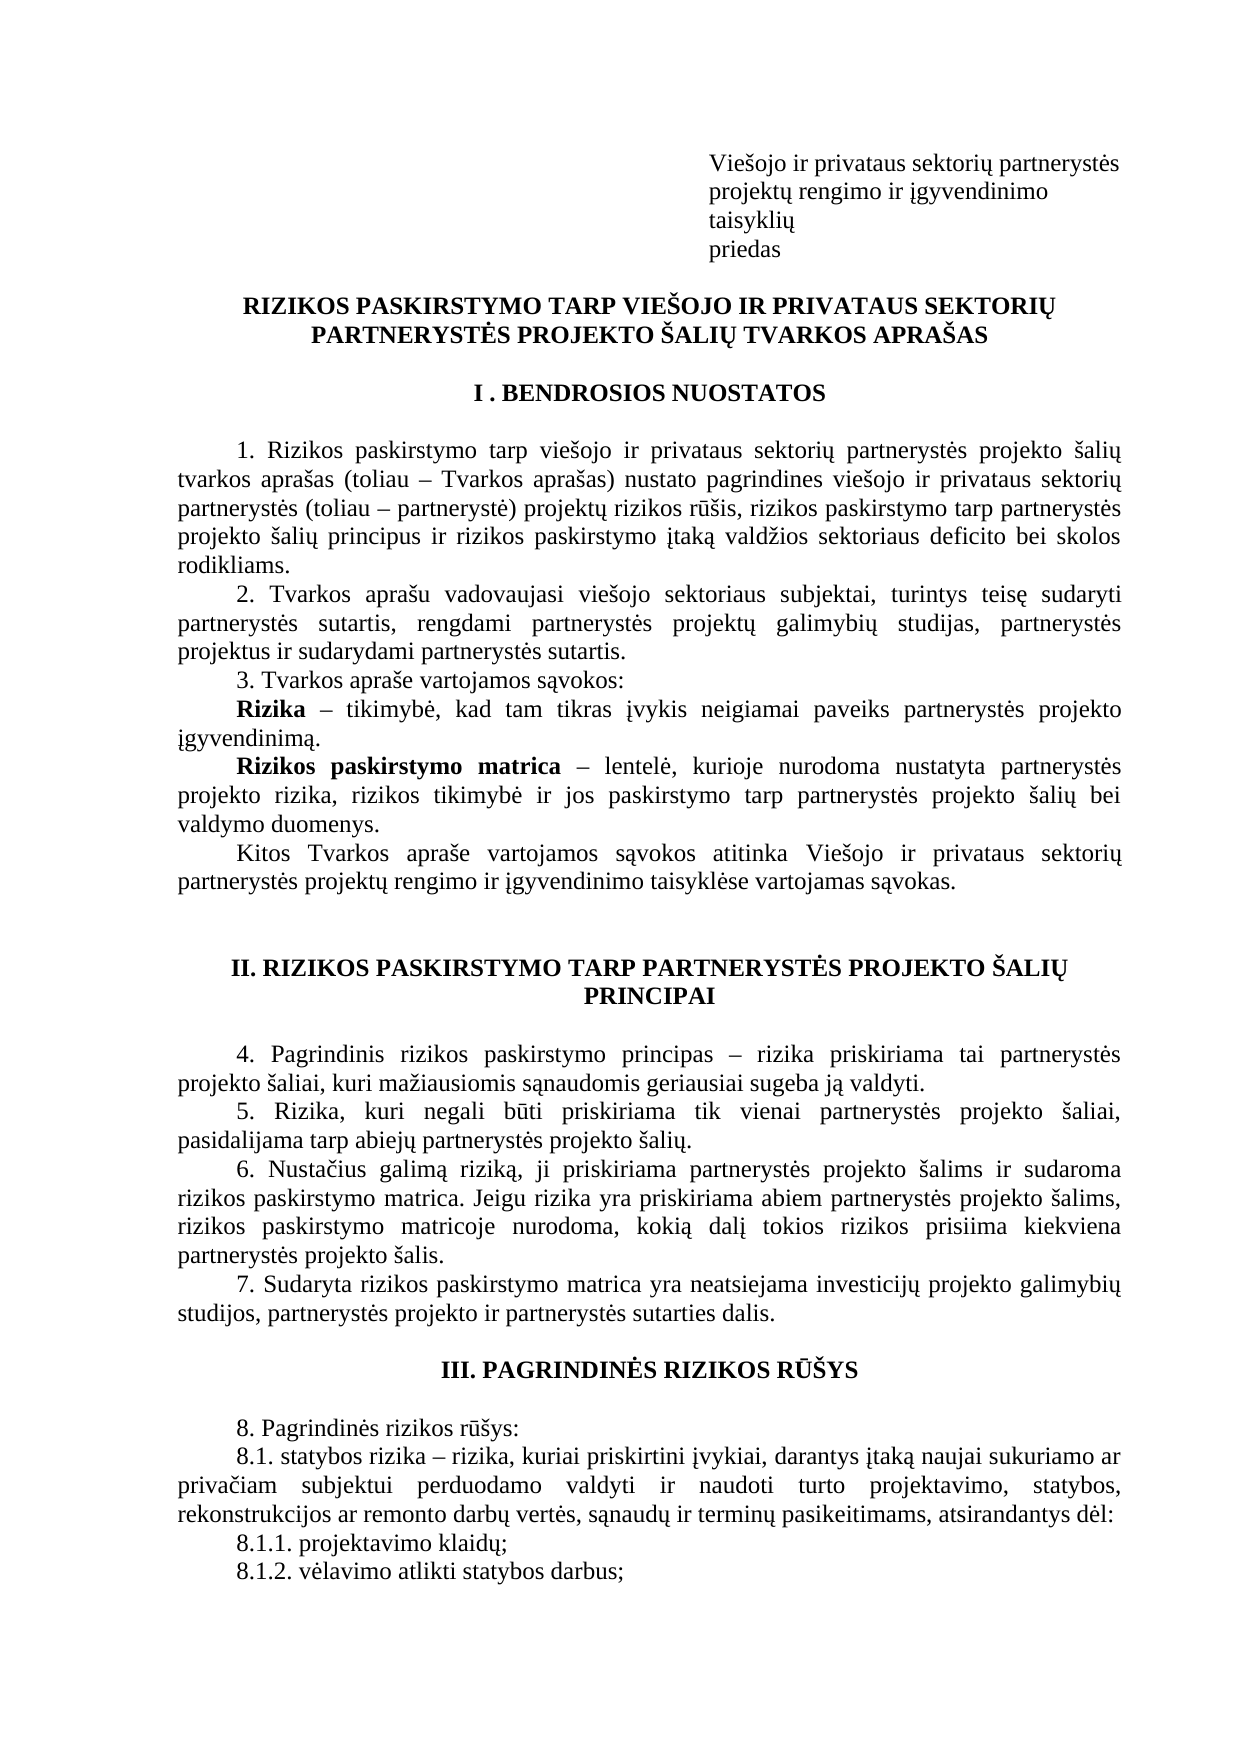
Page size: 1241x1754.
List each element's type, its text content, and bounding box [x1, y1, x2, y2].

text 5. Rizika, kuri negali būti priskiriama tik vienai partnerystės projekto šaliai, pasidalijama tarp abiejų partnerystės projekto šalių. [177, 1096, 1122, 1154]
text 6. Nustačius galimą riziką, ji priskiriama partnerystės projekto šalims ir sudaroma rizikos paskirstymo matrica. Jeigu rizika yra priskiriama abiem partnerystės projekto šalims, rizikos paskirstymo matricoje nurodoma, kokią dalį tokios rizikos prisiima kiekviena partnerystės projekto šalis. [177, 1154, 1122, 1269]
text Viešojo ir privataus sektorių partnerystės [709, 148, 1122, 176]
text 1. Rizikos paskirstymo tarp viešojo ir privataus sektorių partnerystės projekto šalių tvarkos aprašas (toliau – Tvarkos aprašas) nustato pagrindines viešojo ir privataus sektorių partnerystės (toliau – partnerystė) projektų rizikos rūšis, rizikos paskirstymo tarp partnerystės projekto šalių principus ir rizikos paskirstymo įtaką valdžios sektoriaus deficito bei skolos rodikliams. [177, 435, 1122, 579]
text 8.1.1. projektavimo klaidų; [177, 1528, 1122, 1556]
text projektų rengimo ir įgyvendinimo [177, 176, 1122, 205]
text II. RIZIKOS PASKIRSTYMO TARP PARTNERYSTĖS PROJEKTO ŠALIŲ PRINCIPAI [177, 953, 1122, 1010]
text taisyklių [177, 205, 1122, 234]
text Kitos Tvarkos apraše vartojamos sąvokos atitinka Viešojo ir privataus sektorių partnerystės projektų rengimo ir įgyvendinimo taisyklėse vartojamas sąvokas. [177, 838, 1122, 895]
text 4. Pagrindinis rizikos paskirstymo principas – rizika priskiriama tai partnerystės projekto šaliai, kuri mažiausiomis sąnaudomis geriausiai sugeba ją valdyti. [177, 1039, 1122, 1096]
text 2. Tvarkos aprašu vadovaujasi viešojo sektoriaus subjektai, turintys teisę sudaryti partnerystės sutartis, rengdami partnerystės projektų galimybių studijas, partnerystės projektus ir sudarydami partnerystės sutartis. [177, 579, 1122, 665]
text 8.1. statybos rizika – rizika, kuriai priskirtini įvykiai, darantys įtaką naujai sukuriamo ar privačiam subjektui perduodamo valdyti ir naudoti turto projektavimo, statybos, rekonstrukcijos ar remonto darbų vertės, sąnaudų ir terminų pasikeitimams, atsirandantys dėl: [177, 1441, 1122, 1528]
text RIZIKOS PASKIRSTYMO TARP VIEŠOJO IR PRIVATAUS SEKTORIŲ PARTNERYSTĖS PROJEKTO ŠALIŲ TVARKOS APRAŠAS [177, 291, 1122, 349]
text 3. Tvarkos apraše vartojamos sąvokos: [177, 665, 1122, 694]
text 8. Pagrindinės rizikos rūšys: [177, 1413, 1122, 1441]
text Rizikos paskirstymo matrica – lentelė, kurioje nurodoma nustatyta partnerystės projekto rizika, rizikos tikimybė ir jos paskirstymo tarp partnerystės projekto šalių bei valdymo duomenys. [177, 751, 1122, 838]
text III. PAGRINDINĖS RIZIKOS RŪŠYS [177, 1355, 1122, 1384]
text Rizika – tikimybė, kad tam tikras įvykis neigiamai paveiks partnerystės projekto įgyvendinimą. [177, 694, 1122, 751]
text priedas [177, 234, 1122, 263]
text 7. Sudaryta rizikos paskirstymo matrica yra neatsiejama investicijų projekto galimybių studijos, partnerystės projekto ir partnerystės sutarties dalis. [177, 1269, 1122, 1326]
text I . BENDROSIOS NUOSTATOS [177, 378, 1122, 406]
text 8.1.2. vėlavimo atlikti statybos darbus; [177, 1556, 1122, 1585]
